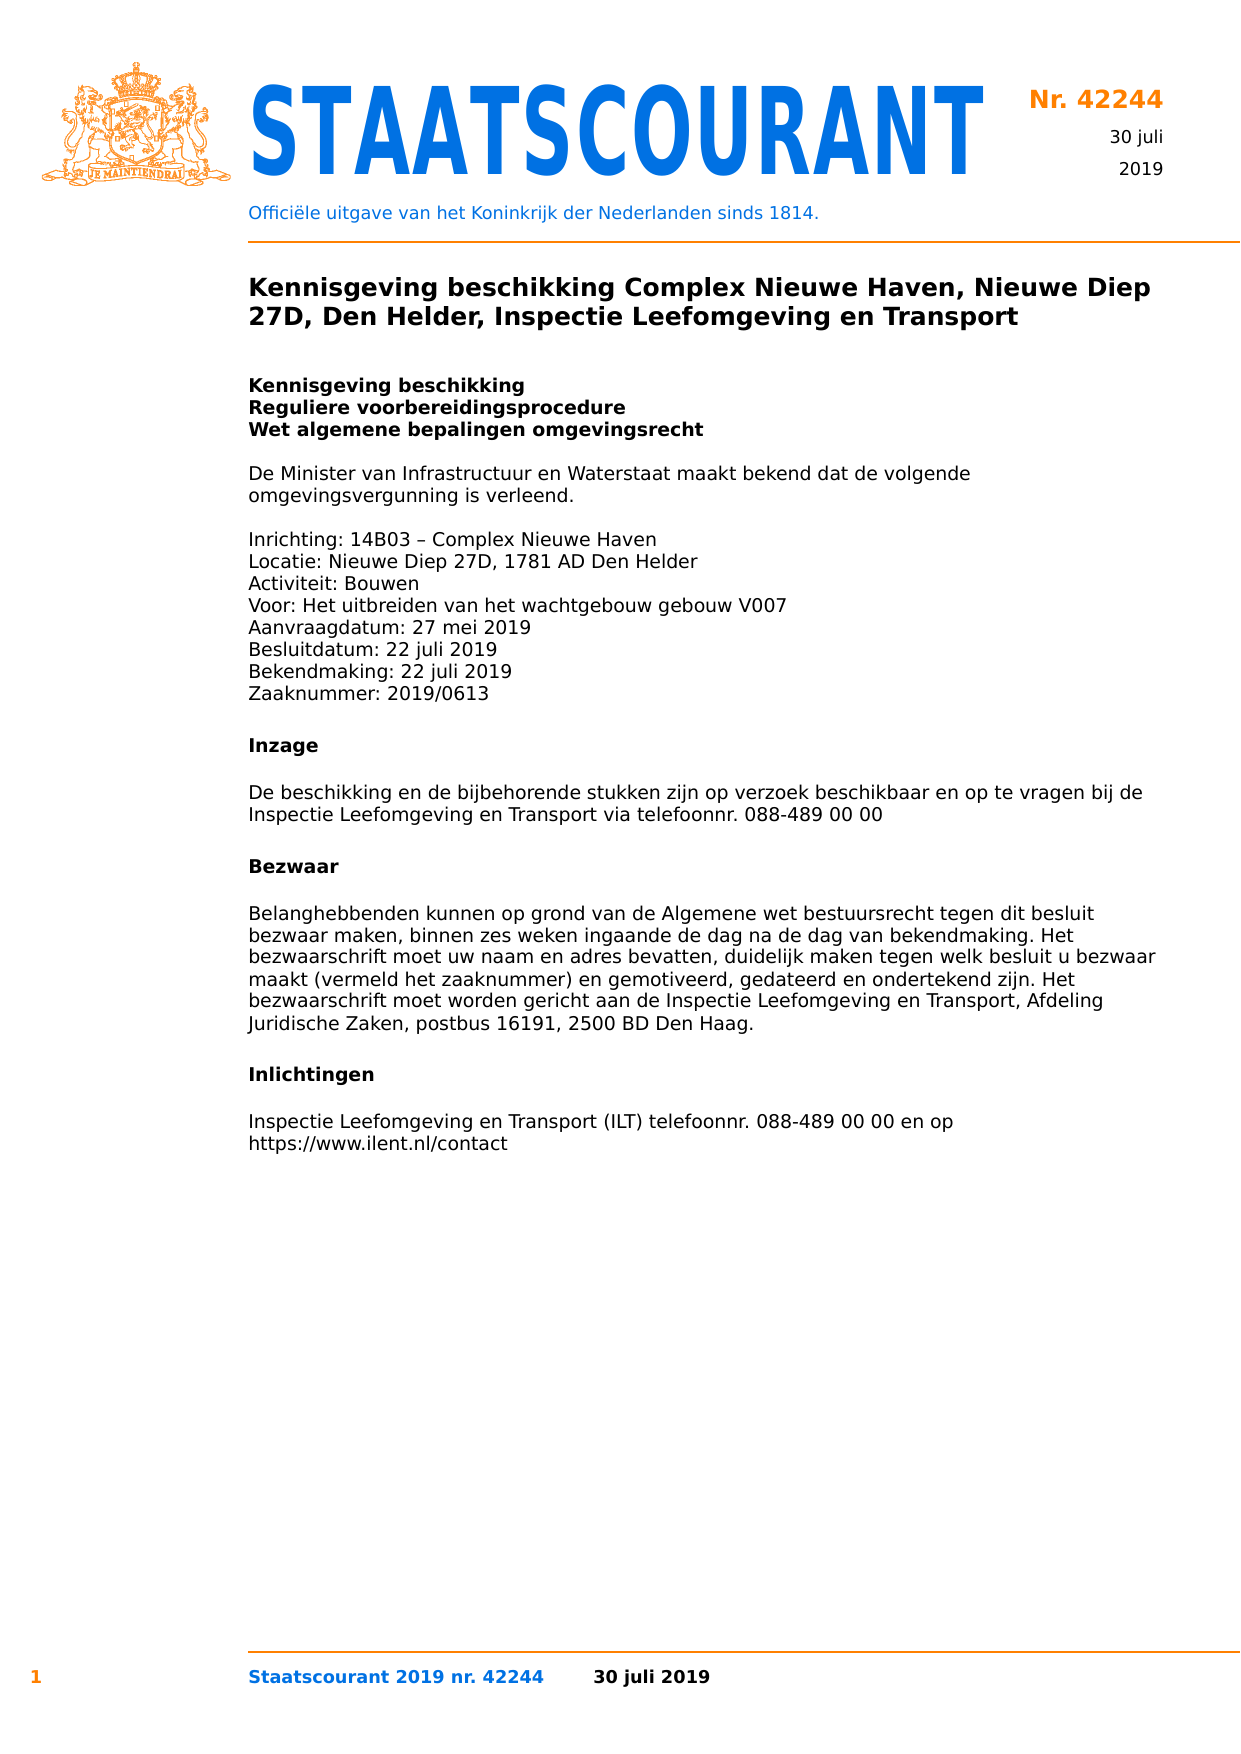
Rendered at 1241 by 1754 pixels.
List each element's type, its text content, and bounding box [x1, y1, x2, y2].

text Bekendmaking: 22 juli 2019 [248, 661, 1163, 683]
text Besluitdatum: 22 juli 2019 [248, 639, 1163, 661]
table_header STAATSCOURANT [248, 62, 998, 203]
text Reguliere voorbereidingsprocedure [248, 397, 1163, 419]
table_cell 30 juli [998, 121, 1240, 153]
text Activiteit: Bouwen [248, 573, 1163, 595]
text Belanghebbenden kunnen op grond van de Algemene wet bestuursrecht tegen dit besluit bezwaar maken, binnen zes weken ingaande de dag na de dag van bekendmaking. Het bezwaarschrift moet uw naam en adres bevatten, duidelijk maken tegen welk besluit u bezwaar maakt (vermeld het zaaknummer) en gemotiveerd, gedateerd en ondertekend zijn. Het bezwaarschrift moet worden gericht aan de Inspectie Leefomgeving en Transport, Afdeling Juridische Zaken, postbus 16191, 2500 BD Den Haag. [248, 902, 1163, 1034]
text Locatie: Nieuwe Diep 27D, 1781 AD Den Helder [248, 551, 1163, 573]
picture [41, 62, 231, 186]
text Voor: Het uitbreiden van het wachtgebouw gebouw V007 [248, 595, 1163, 617]
text Aanvraagdatum: 27 mei 2019 [248, 617, 1163, 639]
table_cell Officiële uitgave van het Koninkrijk der Nederlanden sinds 1814. [248, 203, 1240, 241]
text Inspectie Leefomgeving en Transport (ILT) telefoonnr. 088-489 00 00 en op https://www.ilent.nl/contact [248, 1111, 1163, 1155]
subtitle Inlichtingen [248, 1064, 1163, 1086]
text De beschikking en de bijbehorende stukken zijn op verzoek beschikbaar en op te vragen bij de Inspectie Leefomgeving en Transport via telefoonnr. 088-489 00 00 [248, 782, 1163, 826]
subtitle Bezwaar [248, 856, 1163, 877]
text Kennisgeving beschikking [248, 375, 1163, 397]
subtitle Inzage [248, 734, 1163, 757]
table_cell 2019 [998, 153, 1240, 203]
text De Minister van Infrastructuur en Waterstaat maakt bekend dat de volgende omgevingsvergunning is verleend. [248, 463, 1163, 507]
subtitle Kennisgeving beschikking Complex Nieuwe Haven, Nieuwe Diep 27D, Den Helder, Inspectie Leefomgeving en Transport [248, 273, 1163, 331]
text Zaaknummer: 2019/0613 [248, 683, 1163, 704]
table_header [25, 62, 248, 241]
table_header Nr. 42244 [998, 62, 1240, 121]
text Inrichting: 14B03 – Complex Nieuwe Haven [248, 529, 1163, 551]
text Wet algemene bepalingen omgevingsrecht [248, 419, 1163, 441]
